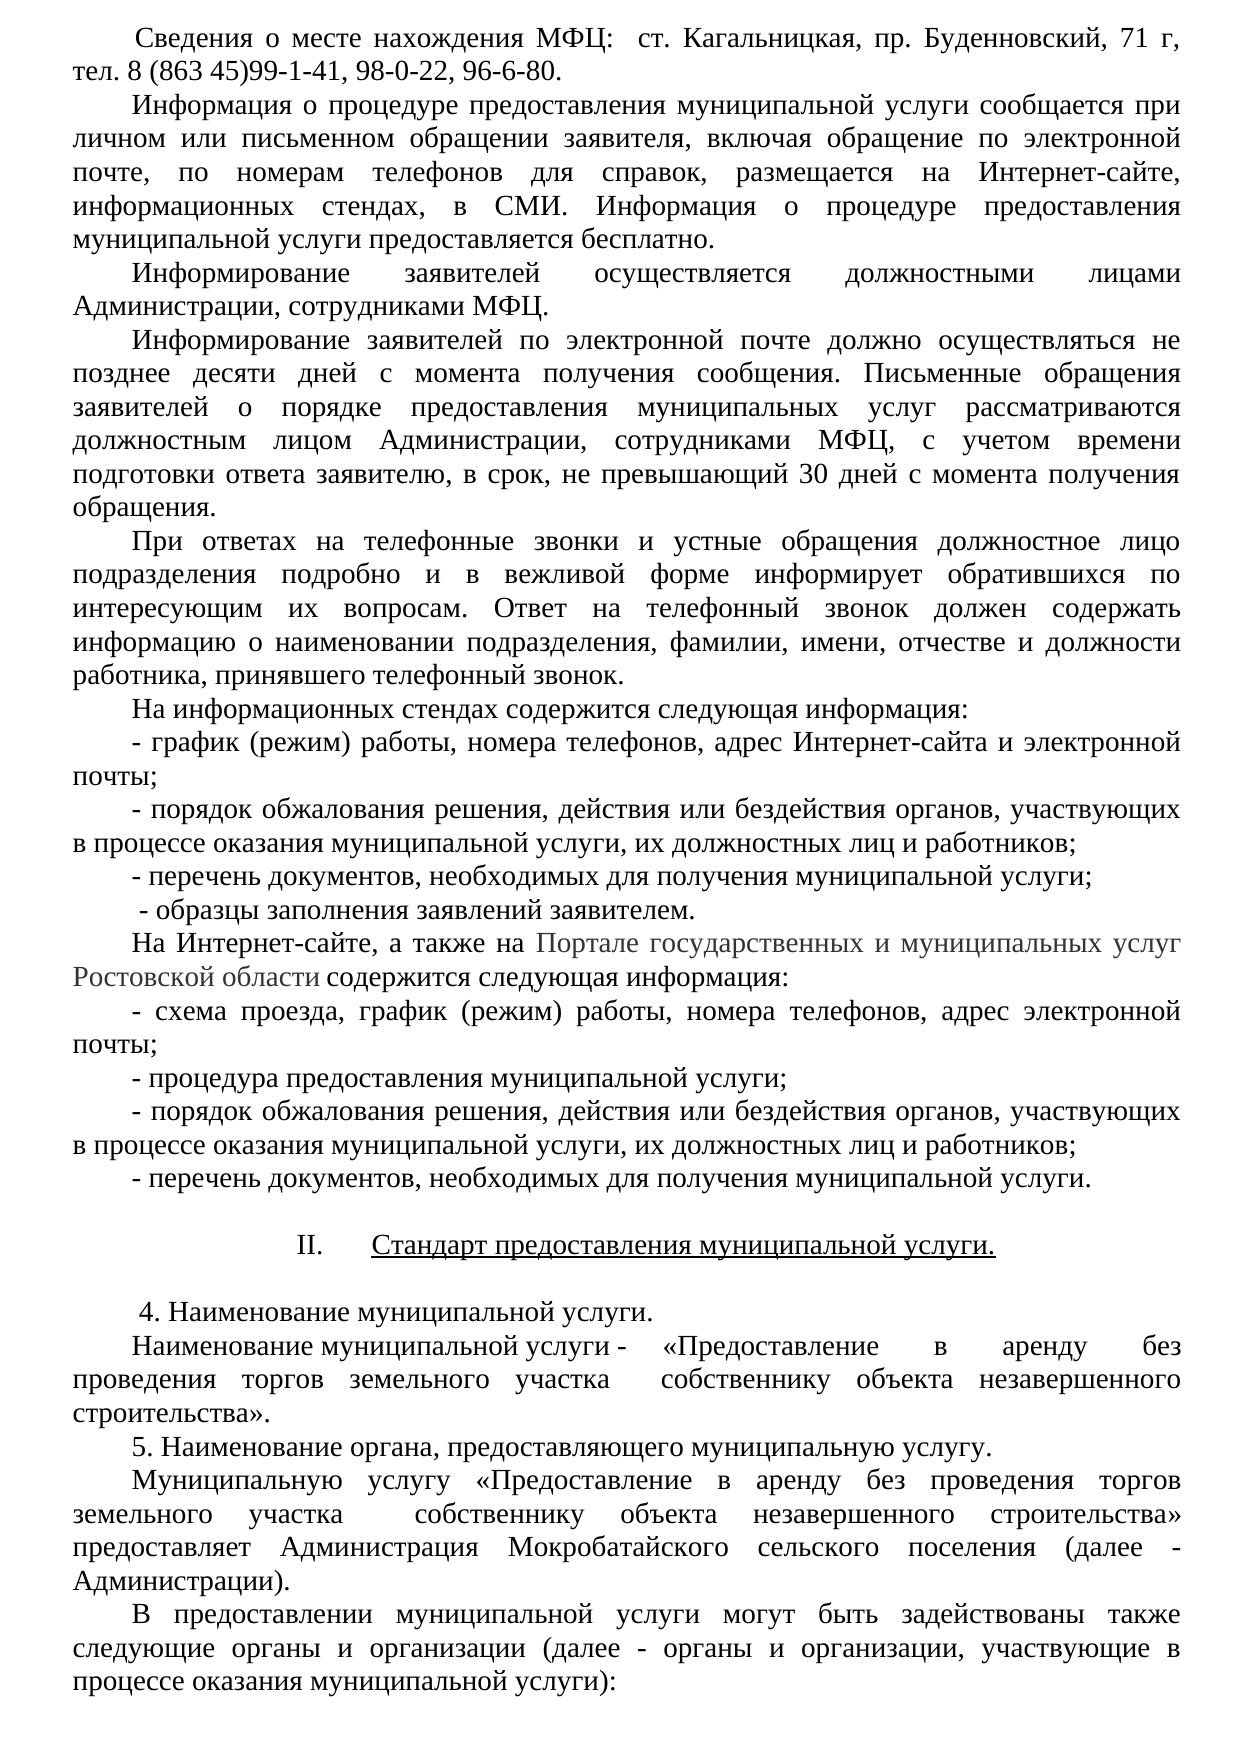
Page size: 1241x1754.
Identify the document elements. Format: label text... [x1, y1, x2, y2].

text Информация о процедуре предоставления муниципальной услуги сообщается при личном или письменном обращении заявителя, включая обращение по электронной почте, по номерам телефонов для справок, размещается на Интернет-сайте, информационных стендах, в СМИ. Информация о процедуре предоставления муниципальной услуги предоставляется бесплатно. [72, 87, 1182, 255]
text - процедура предоставления муниципальной услуги; [72, 1060, 1182, 1093]
text На информационных стендах содержится следующая информация: [72, 691, 1182, 724]
text - перечень документов, необходимых для получения муниципальной услуги. [72, 1160, 1182, 1194]
text Муниципальную услугу «Предоставление в аренду без проведения торгов земельного участка собственнику объекта незавершенного строительства» предоставляет Администрация Мокробатайского сельского поселения (далее - Администрации). [72, 1462, 1182, 1596]
text При ответах на телефонные звонки и устные обращения должностное лицо подразделения подробно и в вежливой форме информирует обратившихся по интересующим их вопросам. Ответ на телефонный звонок должен содержать информацию о наименовании подразделения, фамилии, имени, отчестве и должности работника, принявшего телефонный звонок. [72, 523, 1182, 691]
text - образцы заполнения заявлений заявителем. [72, 892, 1182, 926]
text - перечень документов, необходимых для получения муниципальной услуги; [72, 858, 1182, 892]
text Информирование заявителей по электронной почте должно осуществляться не позднее десяти дней с момента получения сообщения. Письменные обращения заявителей о порядке предоставления муниципальных услуг рассматриваются должностным лицом Администрации, сотрудниками МФЦ, с учетом времени подготовки ответа заявителю, в срок, не превышающий 30 дней с момента получения обращения. [72, 322, 1182, 523]
list Стандарт предоставления муниципальной услуги. [110, 1227, 1182, 1261]
text - график (режим) работы, номера телефонов, адрес Интернет-сайта и электронной почты; [72, 724, 1182, 791]
text 5. Наименование органа, предоставляющего муниципальную услугу. [72, 1429, 1182, 1462]
text В предоставлении муниципальной услуги могут быть задействованы также следующие органы и организации (далее - органы и организации, участвующие в процессе оказания муниципальной услуги): [72, 1596, 1182, 1697]
text На Интернет-сайте, а также на Портале государственных и муниципальных услуг Ростовской области содержится следующая информация: [72, 926, 1182, 993]
text Наименование муниципальной услуги - «Предоставление в аренду без проведения торгов земельного участка собственнику объекта незавершенного строительства». [72, 1328, 1182, 1429]
text - порядок обжалования решения, действия или бездействия органов, участвующих в процессе оказания муниципальной услуги, их должностных лиц и работников; [72, 1093, 1182, 1160]
text 4. Наименование муниципальной услуги. [72, 1294, 1182, 1328]
text - порядок обжалования решения, действия или бездействия органов, участвующих в процессе оказания муниципальной услуги, их должностных лиц и работников; [72, 791, 1182, 858]
text Информирование заявителей осуществляется должностными лицами Администрации, сотрудниками МФЦ. [72, 255, 1182, 322]
text Сведения о месте нахождения МФЦ: ст. Кагальницкая, пр. Буденновский, 71 г, тел. 8 (863 45)99-1-41, 98-0-22, 96-6-80. [72, 20, 1182, 87]
text - схема проезда, график (режим) работы, номера телефонов, адрес электронной почты; [72, 993, 1182, 1060]
